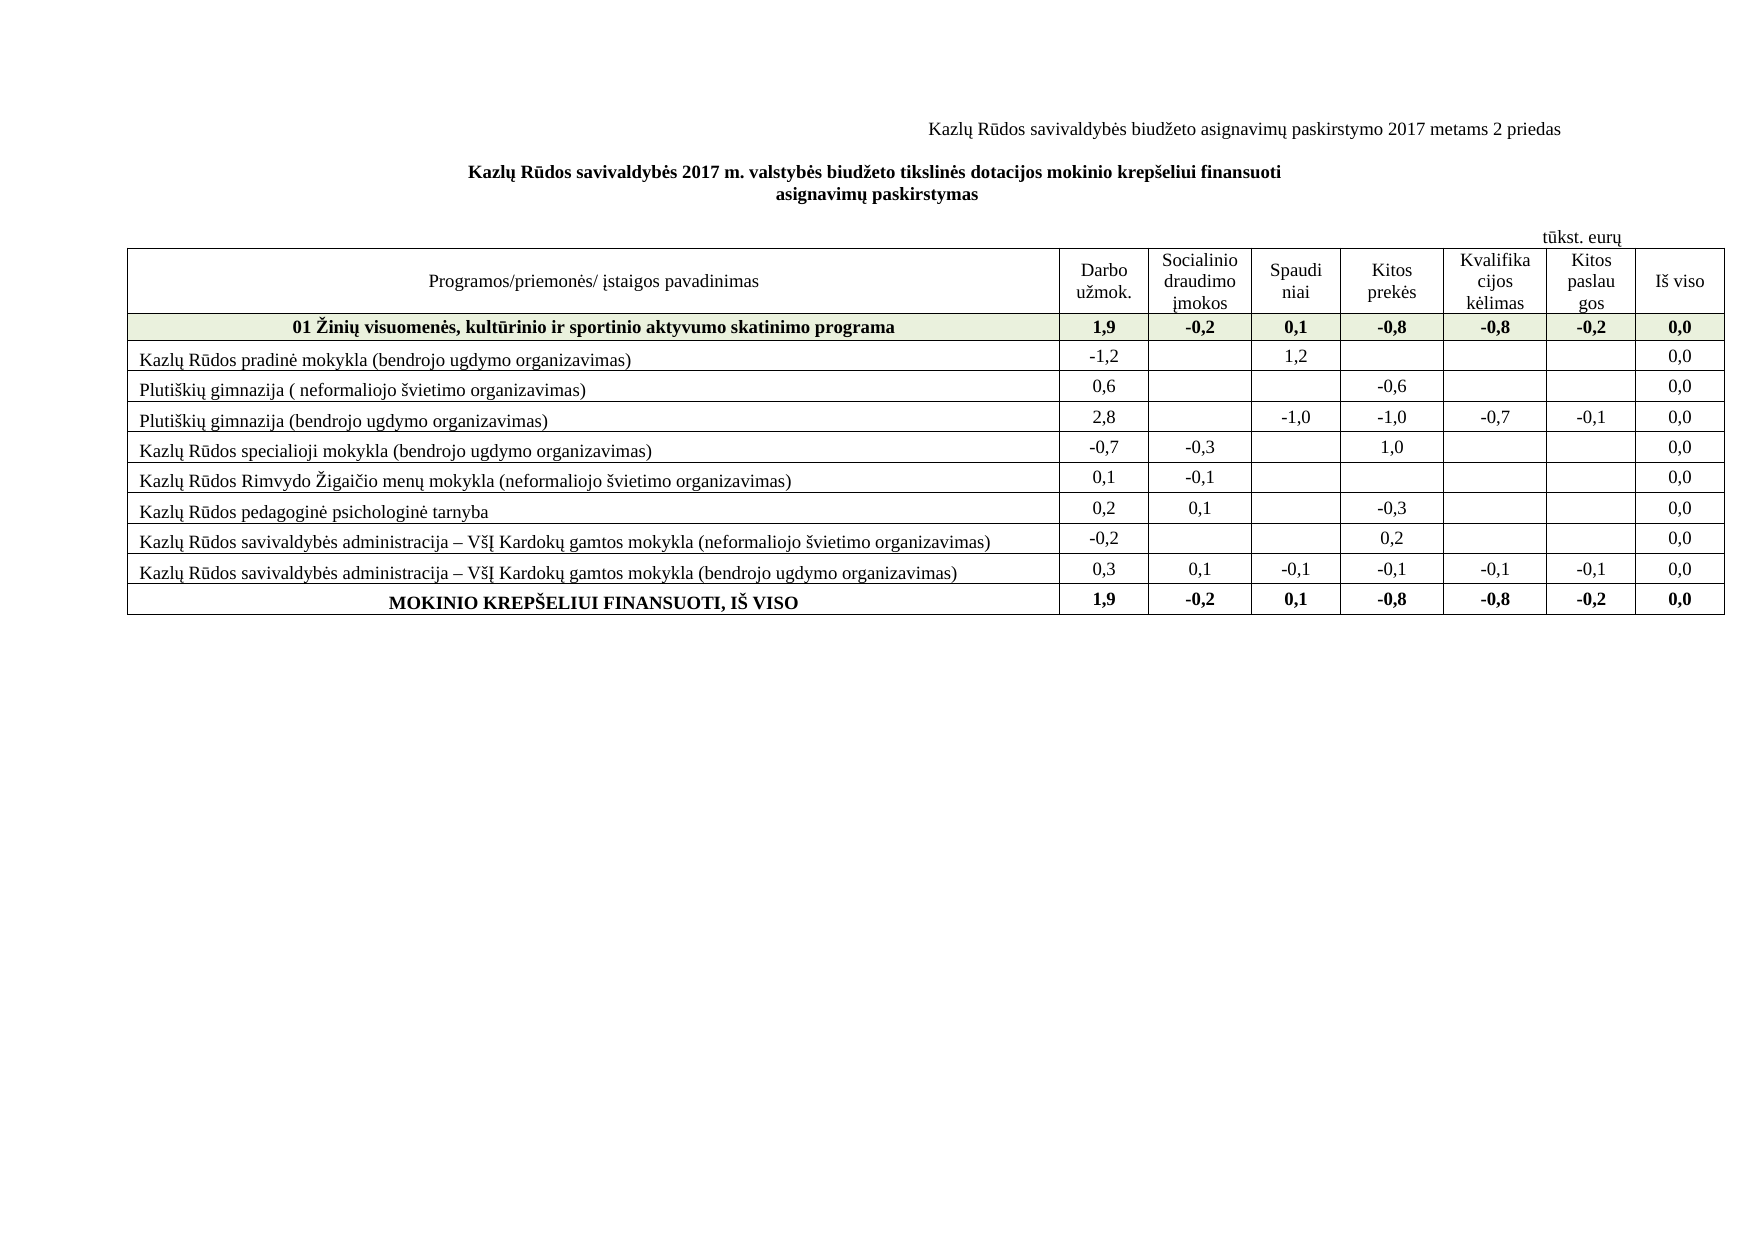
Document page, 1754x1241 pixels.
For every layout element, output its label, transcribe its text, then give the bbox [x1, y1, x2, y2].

table_cell -0,1 [1149, 463, 1251, 492]
table_cell 1,9 [1060, 584, 1148, 614]
table_cell [1341, 341, 1443, 370]
table_cell -0,8 [1444, 584, 1546, 614]
table_cell Plutiškių gimnazija (bendrojo ugdymo organizavimas) [128, 402, 1059, 431]
table_cell [1149, 371, 1251, 401]
table_cell -0,1 [1341, 554, 1443, 583]
table_cell -0,1 [1547, 554, 1635, 583]
table_cell [1547, 463, 1635, 492]
table_cell [1547, 371, 1635, 401]
table_cell -0,7 [1060, 432, 1148, 462]
table_cell [1149, 524, 1251, 553]
table_cell -1,0 [1341, 402, 1443, 431]
table_cell [1444, 432, 1546, 462]
table_cell Kazlų Rūdos specialioji mokykla (bendrojo ugdymo organizavimas) [128, 432, 1059, 462]
table_header Spaudi niai [1252, 249, 1340, 313]
table_cell -0,8 [1444, 314, 1546, 340]
table_cell 0,0 [1636, 493, 1724, 522]
table_cell [1444, 493, 1546, 522]
text Kazlų Rūdos savivaldybės biudžeto asignavimų paskirstymo 2017 metams 2 priedas [928, 118, 1636, 140]
table_cell 0,0 [1636, 554, 1724, 583]
table_cell [1252, 432, 1340, 462]
table_cell [1252, 524, 1340, 553]
table_cell 0,1 [1149, 493, 1251, 522]
table_cell 2,8 [1060, 402, 1148, 431]
table_cell -0,6 [1341, 371, 1443, 401]
table_cell Kazlų Rūdos savivaldybės administracija – VšĮ Kardokų gamtos mokykla (neformaliojo švietimo organizavimas) [128, 524, 1059, 553]
table_cell 0,0 [1636, 463, 1724, 492]
table_cell -0,8 [1341, 584, 1443, 614]
table_cell -1,2 [1060, 341, 1148, 370]
table_cell 0,6 [1060, 371, 1148, 401]
table_cell [1547, 493, 1635, 522]
table_cell [1252, 493, 1340, 522]
table_cell -0,2 [1149, 584, 1251, 614]
table_cell [1444, 341, 1546, 370]
table_cell 1,2 [1252, 341, 1340, 370]
table_cell 0,2 [1341, 524, 1443, 553]
table_cell [1444, 524, 1546, 553]
table_cell 0,0 [1636, 402, 1724, 431]
table_cell -0,3 [1149, 432, 1251, 462]
table_cell 0,0 [1636, 341, 1724, 370]
table_cell [1547, 432, 1635, 462]
table_header Socialinio draudimo įmokos [1149, 249, 1251, 313]
table_cell 1,9 [1060, 314, 1148, 340]
table_cell Plutiškių gimnazija ( neformaliojo švietimo organizavimas) [128, 371, 1059, 401]
table_cell Kazlų Rūdos savivaldybės administracija – VšĮ Kardokų gamtos mokykla (bendrojo ugdymo organizavimas) [128, 554, 1059, 583]
table_cell 0,2 [1060, 493, 1148, 522]
table_cell -0,2 [1060, 524, 1148, 553]
table_cell MOKINIO KREPŠELIUI FINANSUOTI, IŠ VISO [128, 584, 1059, 614]
table_cell Kazlų Rūdos pradinė mokykla (bendrojo ugdymo organizavimas) [128, 341, 1059, 370]
table_cell -1,0 [1252, 402, 1340, 431]
table_cell 0,0 [1636, 432, 1724, 462]
table_cell -0,2 [1149, 314, 1251, 340]
table_cell [1547, 341, 1635, 370]
table_cell [1444, 463, 1546, 492]
table_cell 0,1 [1060, 463, 1148, 492]
table_cell [1444, 371, 1546, 401]
table_cell -0,3 [1341, 493, 1443, 522]
table_cell -0,2 [1547, 314, 1635, 340]
table_header Iš viso [1636, 249, 1724, 313]
table_cell 0,1 [1252, 314, 1340, 340]
table_cell [1341, 463, 1443, 492]
table_header Kitos prekės [1341, 249, 1443, 313]
table_cell 1,0 [1341, 432, 1443, 462]
table_cell -0,1 [1252, 554, 1340, 583]
text Kazlų Rūdos savivaldybės 2017 m. valstybės biudžeto tikslinės dotacijos mokinio krepšeliui finansuoti [118, 161, 1636, 183]
table_cell [1149, 402, 1251, 431]
table_cell -0,1 [1547, 402, 1635, 431]
table_cell [1547, 524, 1635, 553]
table_header Darbo užmok. [1060, 249, 1148, 313]
text tūkst. eurų [118, 226, 1636, 248]
table_cell 0,1 [1149, 554, 1251, 583]
table_cell 0,1 [1252, 584, 1340, 614]
table_cell [1252, 463, 1340, 492]
table_cell 0,0 [1636, 314, 1724, 340]
table_cell 0,3 [1060, 554, 1148, 583]
table_cell 0,0 [1636, 584, 1724, 614]
table_cell -0,7 [1444, 402, 1546, 431]
table_cell Kazlų Rūdos Rimvydo Žigaičio menų mokykla (neformaliojo švietimo organizavimas) [128, 463, 1059, 492]
table_header Kvalifika cijos kėlimas [1444, 249, 1546, 313]
table_cell [1252, 371, 1340, 401]
table_cell -0,8 [1341, 314, 1443, 340]
table_cell 0,0 [1636, 371, 1724, 401]
table_cell -0,1 [1444, 554, 1546, 583]
text asignavimų paskirstymas [118, 183, 1636, 204]
table_cell 0,0 [1636, 524, 1724, 553]
table_cell [1149, 341, 1251, 370]
table_cell -0,2 [1547, 584, 1635, 614]
table_cell Kazlų Rūdos pedagoginė psichologinė tarnyba [128, 493, 1059, 522]
table_cell 01 Žinių visuomenės, kultūrinio ir sportinio aktyvumo skatinimo programa [128, 314, 1059, 340]
table_header Programos/priemonės/ įstaigos pavadinimas [128, 249, 1059, 313]
table_header Kitos paslau gos [1547, 249, 1635, 313]
